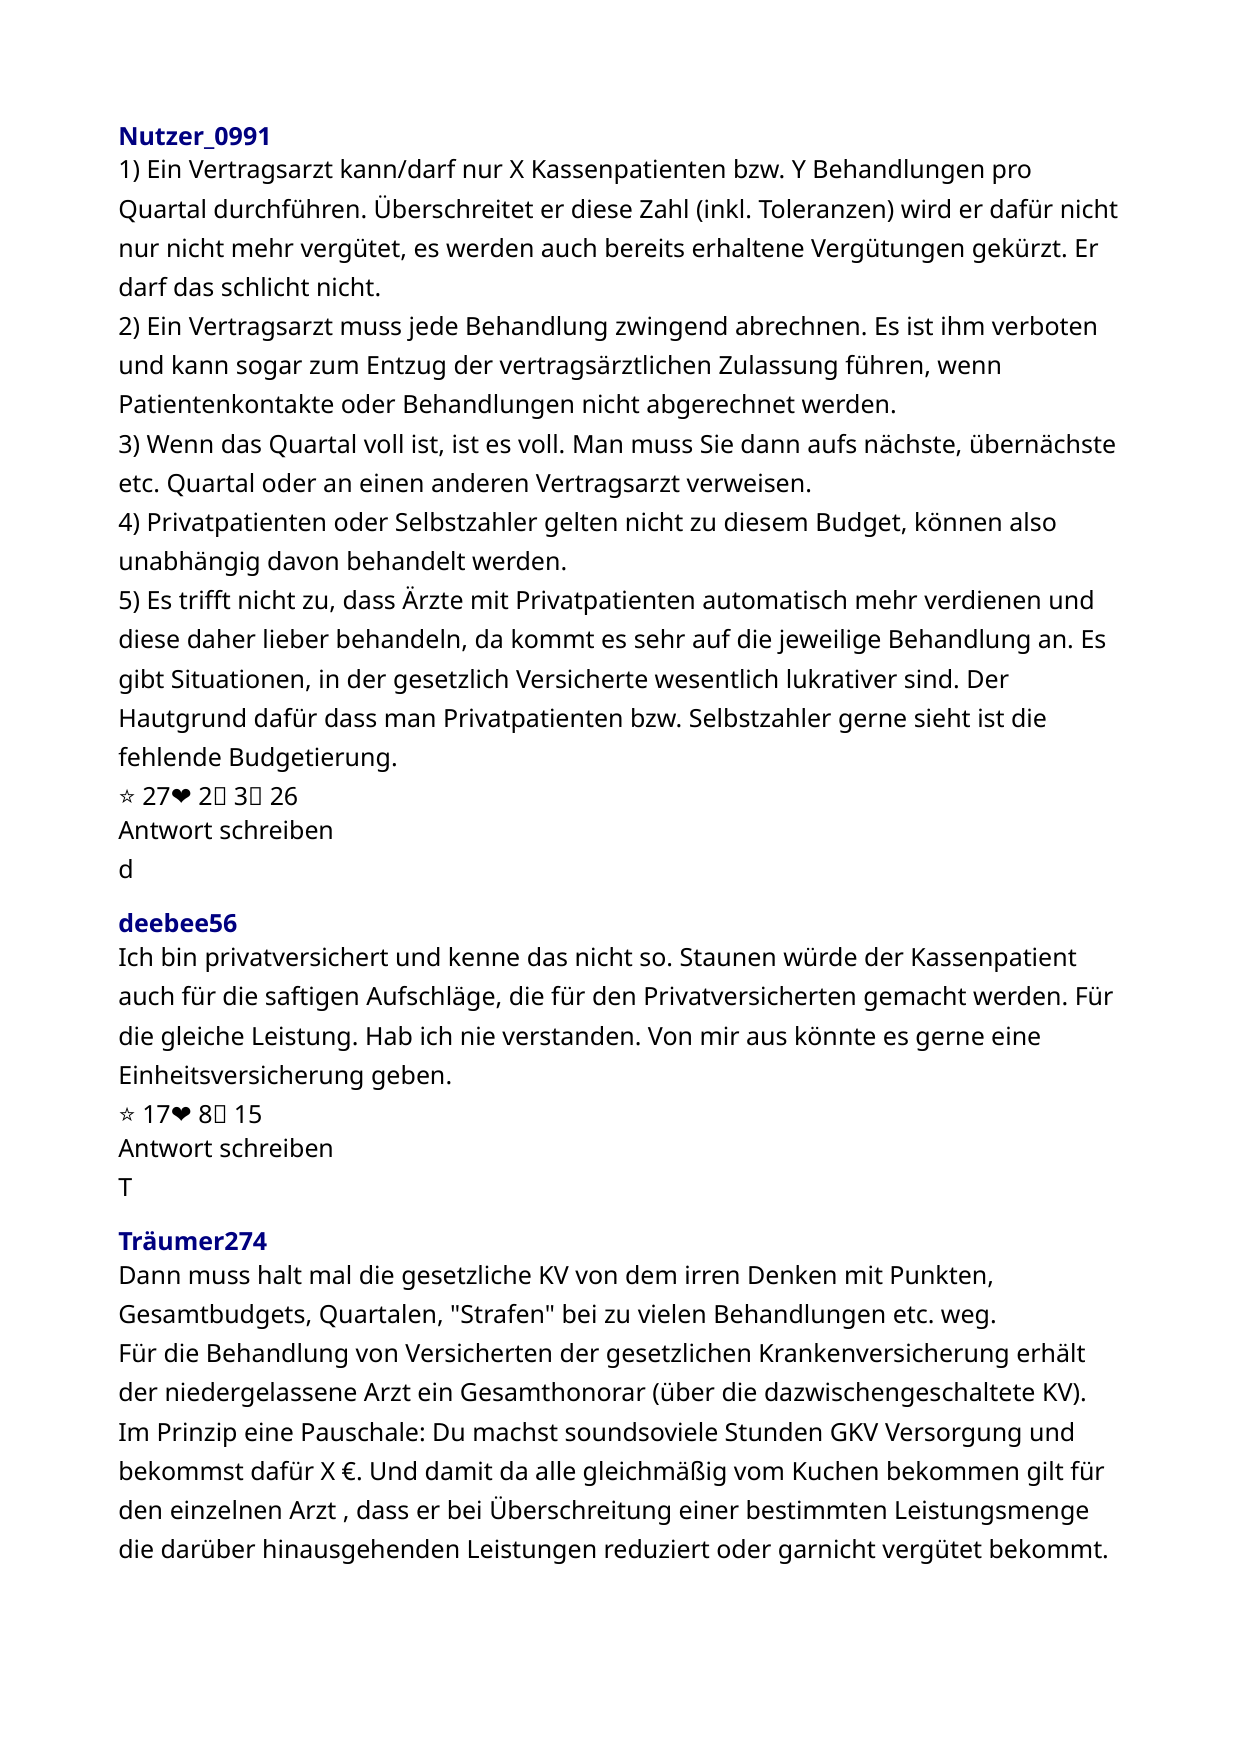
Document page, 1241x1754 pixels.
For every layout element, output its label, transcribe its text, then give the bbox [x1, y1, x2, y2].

text Antwort schreiben [118, 1131, 1122, 1165]
text T [118, 1170, 1122, 1204]
subtitle deebee56 [118, 906, 1122, 940]
text 1) Ein Vertragsarzt kann/darf nur X Kassenpatienten bzw. Y Behandlungen pro Quartal durchführen. Überschreitet er diese Zahl (inkl. Toleranzen) wird er dafür nicht nur nicht mehr vergütet, es werden auch bereits erhaltene Vergütungen gekürzt. Er darf das schlicht nicht. [118, 152, 1122, 304]
text ⭐️ 17❤️ 8🤨 15 [118, 1097, 1122, 1131]
text ⭐️ 27❤️ 2🙁 3🤨 26 [118, 779, 1122, 813]
text d [118, 852, 1122, 886]
text 4) Privatpatienten oder Selbstzahler gelten nicht zu diesem Budget, können also unabhängig davon behandelt werden. [118, 505, 1122, 578]
text 2) Ein Vertragsarzt muss jede Behandlung zwingend abrechnen. Es ist ihm verboten und kann sogar zum Entzug der vertragsärztlichen Zulassung führen, wenn Patientenkontakte oder Behandlungen nicht abgerechnet werden. [118, 309, 1122, 421]
text 3) Wenn das Quartal voll ist, ist es voll. Man muss Sie dann aufs nächste, übernächste etc. Quartal oder an einen anderen Vertragsarzt verweisen. [118, 426, 1122, 499]
text Dann muss halt mal die gesetzliche KV von dem irren Denken mit Punkten, Gesamtbudgets, Quartalen, "Strafen" bei zu vielen Behandlungen etc. weg. [118, 1258, 1122, 1331]
text Für die Behandlung von Versicherten der gesetzlichen Krankenversicherung erhält der niedergelassene Arzt ein Gesamthonorar (über die dazwischengeschaltete KV). Im Prinzip eine Pauschale: Du machst soundsoviele Stunden GKV Versorgung und bekommst dafür X €. Und damit da alle gleichmäßig vom Kuchen bekommen gilt für den einzelnen Arzt , dass er bei Überschreitung einer bestimmten Leistungsmenge die darüber hinausgehenden Leistungen reduziert oder garnicht vergütet bekommt. [118, 1336, 1122, 1566]
subtitle Nutzer_0991 [118, 118, 1122, 152]
subtitle Träumer274 [118, 1223, 1122, 1258]
text Antwort schreiben [118, 813, 1122, 847]
text 5) Es trifft nicht zu, dass Ärzte mit Privatpatienten automatisch mehr verdienen und diese daher lieber behandeln, da kommt es sehr auf die jeweilige Behandlung an. Es gibt Situationen, in der gesetzlich Versicherte wesentlich lukrativer sind. Der Hautgrund dafür dass man Privatpatienten bzw. Selbstzahler gerne sieht ist die fehlende Budgetierung. [118, 583, 1122, 774]
text Ich bin privatversichert und kenne das nicht so. Staunen würde der Kassenpatient auch für die saftigen Aufschläge, die für den Privatversicherten gemacht werden. Für die gleiche Leistung. Hab ich nie verstanden. Von mir aus könnte es gerne eine Einheitsversicherung geben. [118, 940, 1122, 1091]
